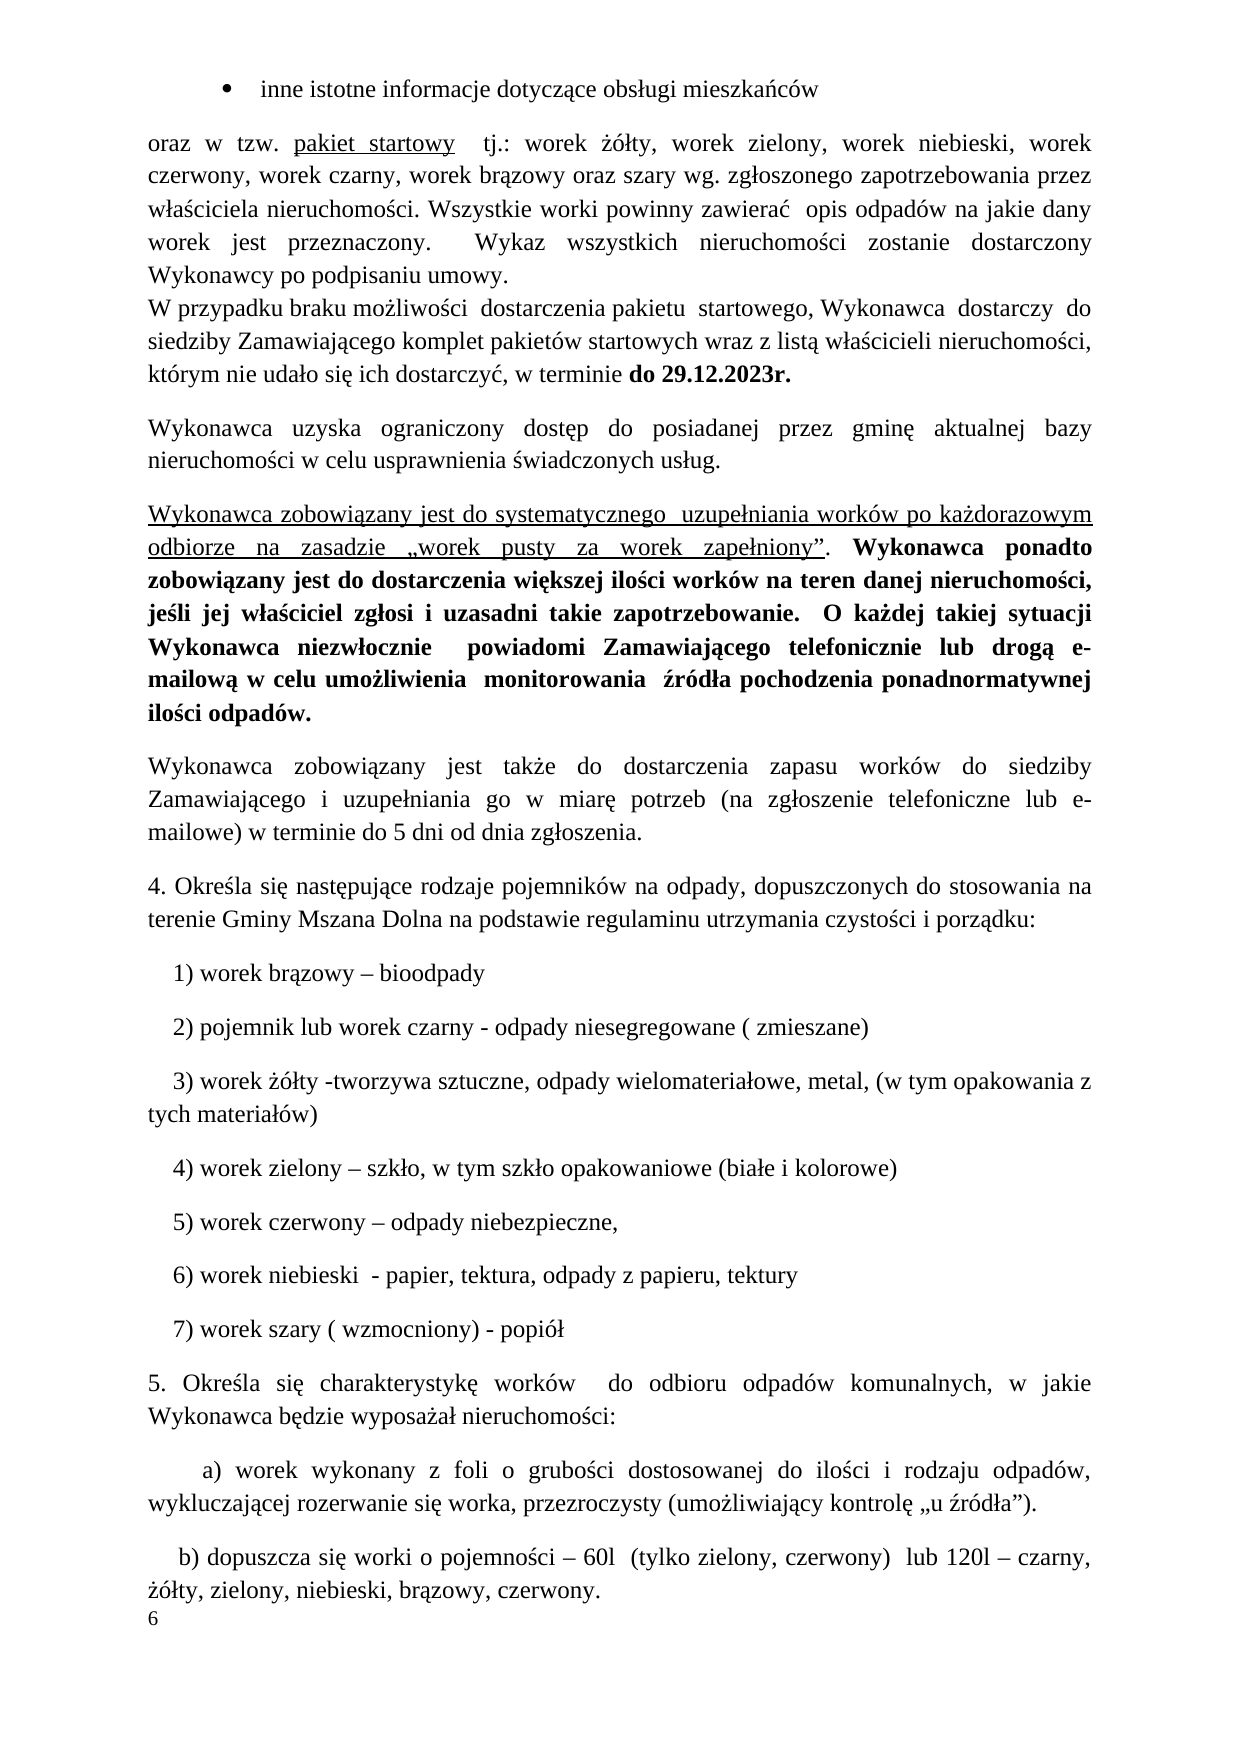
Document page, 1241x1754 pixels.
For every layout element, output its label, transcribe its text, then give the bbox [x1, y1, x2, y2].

text 4. Określa się następujące rodzaje pojemników na odpady, dopuszczonych do stosowania na terenie Gminy Mszana Dolna na podstawie regulaminu utrzymania czystości i porządku: [148, 871, 1093, 933]
text 6) worek niebieski - papier, tektura, odpady z papieru, tektury [148, 1261, 1093, 1289]
text 7) worek szary ( wzmocniony) - popiół [148, 1314, 1093, 1343]
list inne istotne informacje dotyczące obsługi mieszkańców [223, 74, 1093, 102]
text 4) worek zielony – szkło, w tym szkło opakowaniowe (białe i kolorowe) [148, 1153, 1093, 1182]
text Wykonawca zobowiązany jest także do dostarczenia zapasu worków do siedziby Zamawiającego i uzupełniania go w miarę potrzeb (na zgłoszenie telefoniczne lub e- mailowe) w terminie do 5 dni od dnia zgłoszenia. [148, 751, 1093, 846]
text b) dopuszcza się worki o pojemności – 60l (tylko zielony, czerwony) lub 120l – czarny, żółty, zielony, niebieski, brązowy, czerwony. [148, 1542, 1093, 1604]
text 3) worek żółty -tworzywa sztuczne, odpady wielomateriałowe, metal, (w tym opakowania z tych materiałów) [148, 1066, 1093, 1128]
text W przypadku braku możliwości dostarczenia pakietu startowego, Wykonawca dostarczy do siedziby Zamawiającego komplet pakietów startowych wraz z listą właścicieli nieruchomości, którym nie udało się ich dostarczyć, w terminie do 29.12.2023r. [148, 293, 1093, 387]
text a) worek wykonany z foli o grubości dostosowanej do ilości i rodzaju odpadów, wykluczającej rozerwanie się worka, przezroczysty (umożliwiający kontrolę „u źródła”). [148, 1455, 1093, 1517]
text 5. Określa się charakterystykę worków do odbioru odpadów komunalnych, w jakie Wykonawca będzie wyposażał nieruchomości: [148, 1368, 1093, 1430]
text 2) pojemnik lub worek czarny - odpady niesegregowane ( zmieszane) [148, 1012, 1093, 1041]
text Wykonawca zobowiązany jest do systematycznego uzupełniania worków po każdorazowym [148, 499, 1093, 524]
text 5) worek czerwony – odpady niebezpieczne, [148, 1207, 1093, 1235]
text oraz w tzw. pakiet startowy tj.: worek żółty, worek zielony, worek niebieski, worek czerwony, worek czarny, worek brązowy oraz szary wg. zgłoszonego zapotrzebowania przez właściciela nieruchomości. Wszystkie worki powinny zawierać opis odpadów na jakie dany worek jest przeznaczony. Wykaz wszystkich nieruchomości zostanie dostarczony Wykonawcy po podpisaniu umowy. [148, 128, 1093, 288]
text odbiorze na zasadzie „worek pusty za worek zapełniony”. Wykonawca ponadto zobowiązany jest do dostarczenia większej ilości worków na teren danej nieruchomości, jeśli jej właściciel zgłosi i uzasadni takie zapotrzebowanie. O każdej takiej sytuacji Wykonawca niezwłocznie powiadomi Zamawiającego telefonicznie lub drogą e- mailową w celu umożliwienia monitorowania źródła pochodzenia ponadnormatywnej ilości odpadów. [148, 526, 1093, 726]
text 1) worek brązowy – bioodpady [148, 958, 1093, 987]
text Wykonawca uzyska ograniczony dostęp do posiadanej przez gminę aktualnej bazy nieruchomości w celu usprawnienia świadczonych usług. [148, 413, 1093, 474]
